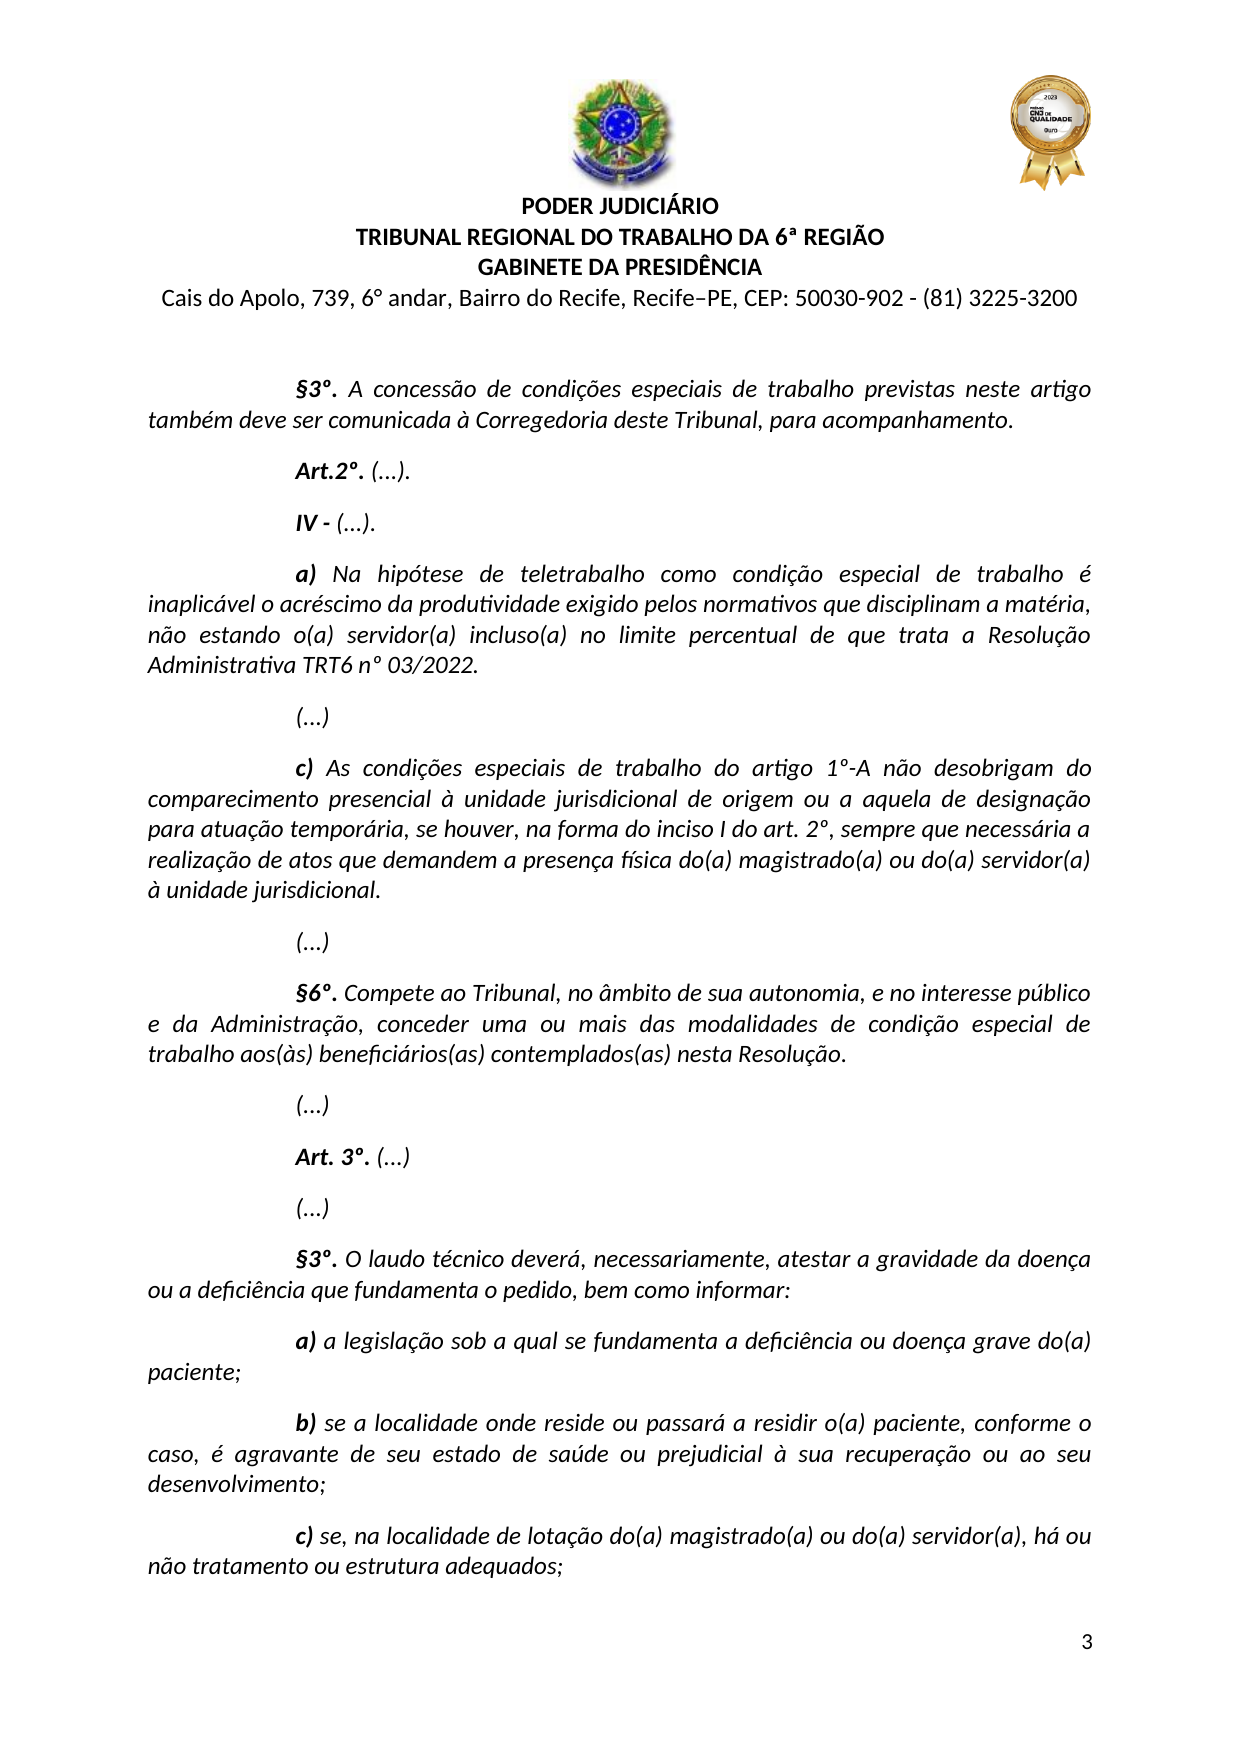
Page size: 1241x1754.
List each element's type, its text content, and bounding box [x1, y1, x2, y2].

text a) a legislação sob a qual se fundamenta a deficiência ou doença grave do(a) paciente; [148, 1326, 1093, 1387]
text (...) [148, 926, 1093, 956]
text §6º. Compete ao Tribunal, no âmbito de sua autonomia, e no interesse público e da Administração, conceder uma ou mais das modalidades de condição especial de trabalho aos(às) beneficiários(as) contemplados(as) nesta Resolução. [148, 977, 1093, 1069]
text a) Na hipótese de teletrabalho como condição especial de trabalho é inaplicável o acréscimo da produtividade exigido pelos normativos que disciplinam a matéria, não estando o(a) servidor(a) incluso(a) no limite percentual de que trata a Resolução Administrativa TRT6 nº 03/2022. [148, 558, 1093, 680]
text §3º. O laudo técnico deverá, necessariamente, atestar a gravidade da doença ou a deficiência que fundamenta o pedido, bem como informar: [148, 1244, 1093, 1305]
picture [568, 79, 677, 191]
text Art. 3º. (...) [148, 1141, 1093, 1171]
text c) se, na localidade de lotação do(a) magistrado(a) ou do(a) servidor(a), há ou não tratamento ou estrutura adequados; [148, 1520, 1093, 1581]
text (...) [148, 1192, 1093, 1223]
text IV - (...). [148, 507, 1093, 537]
text §3º. A concessão de condições especiais de trabalho previstas neste artigo também deve ser comunicada à Corregedoria deste Tribunal, para acompanhamento. [148, 373, 1093, 434]
text b) se a localidade onde reside ou passará a residir o(a) paciente, conforme o caso, é agravante de seu estado de saúde ou prejudicial à sua recuperação ou ao seu desenvolvimento; [148, 1407, 1093, 1499]
text (...) [148, 701, 1093, 732]
text Art.2º. (...). [148, 455, 1093, 486]
text c) As condições especiais de trabalho do artigo 1º-A não desobrigam do comparecimento presencial à unidade jurisdicional de origem ou a aquela de designação para atuação temporária, se houver, na forma do inciso I do art. 2º, sempre que necessária a realização de atos que demandem a presença física do(a) magistrado(a) ou do(a) servidor(a) à unidade jurisdicional. [148, 752, 1093, 905]
picture [1010, 75, 1091, 191]
text (...) [148, 1089, 1093, 1120]
